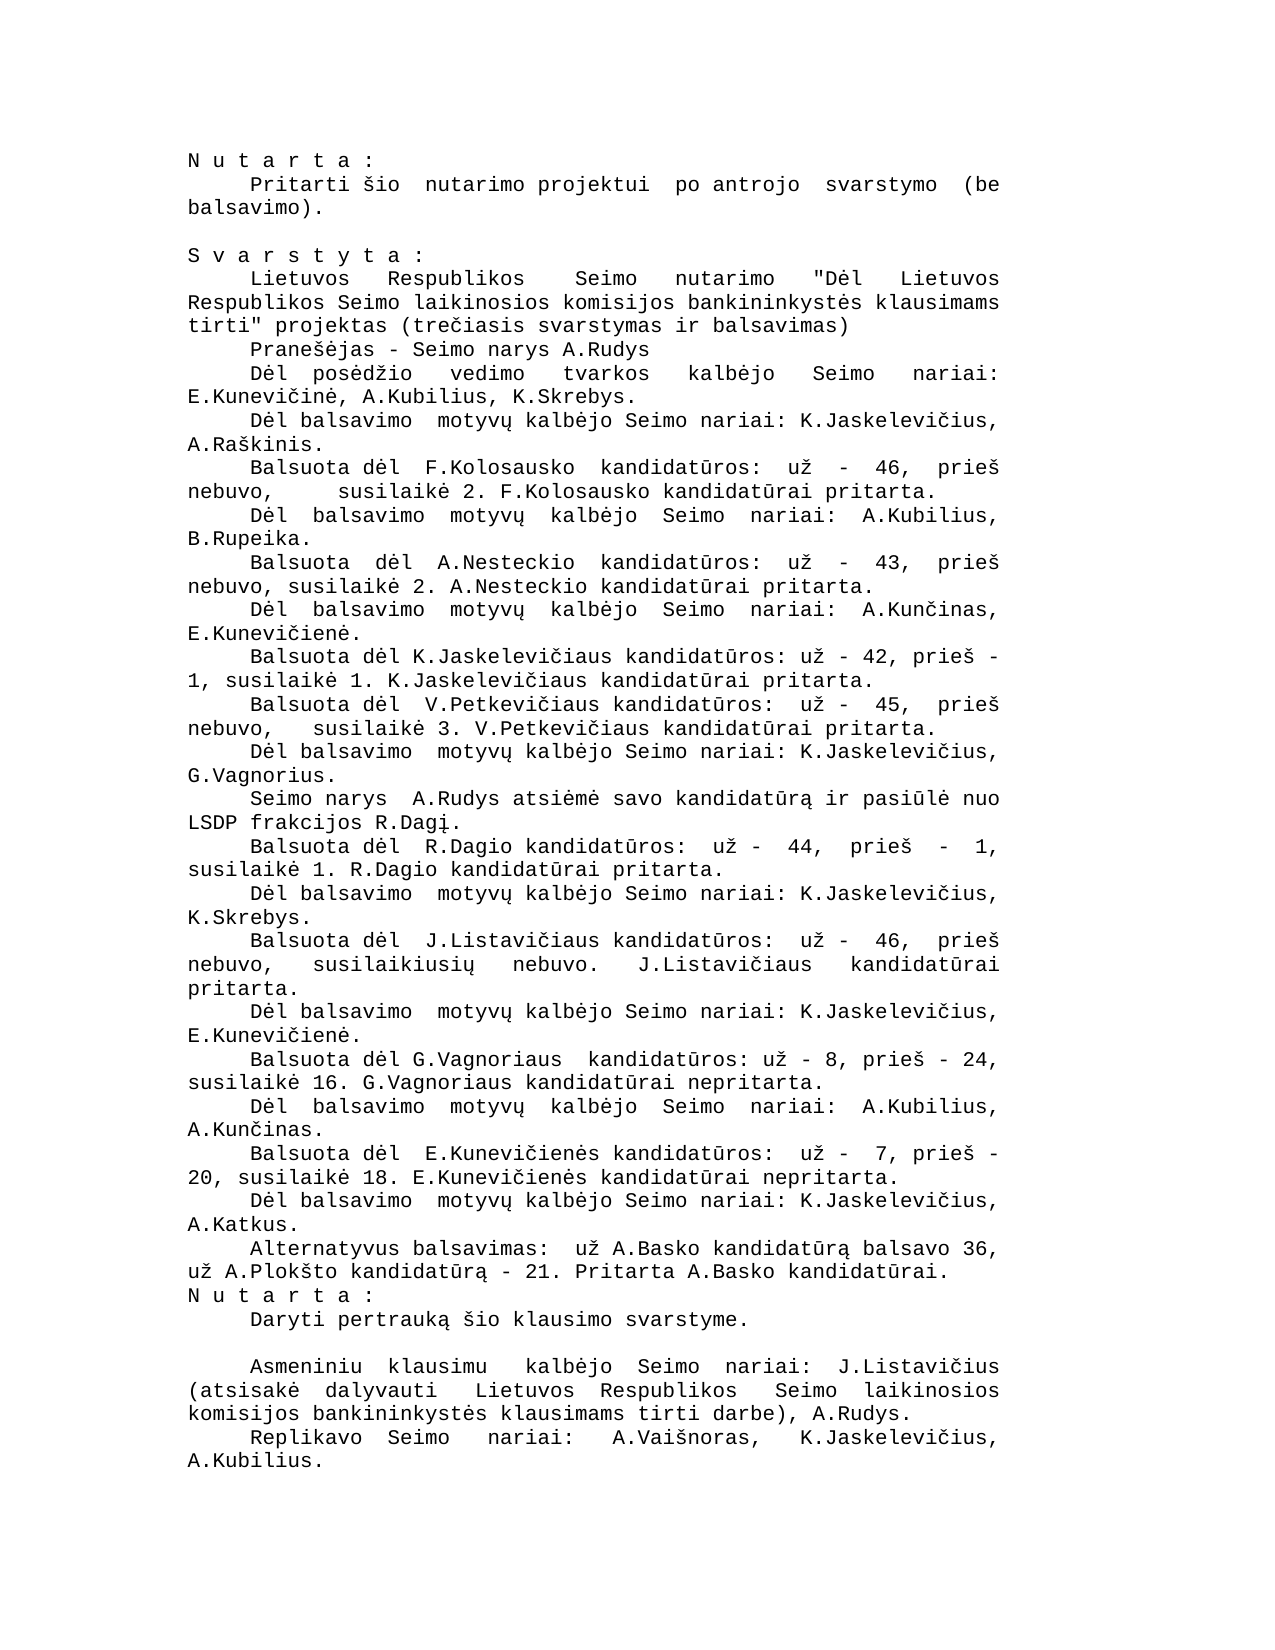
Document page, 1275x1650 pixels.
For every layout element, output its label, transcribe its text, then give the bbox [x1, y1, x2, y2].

text nebuvo, susilaikė 2. F.Kolosausko kandidatūrai pritarta. [187, 481, 1087, 505]
text LSDP frakcijos R.Dagį. [187, 812, 1087, 836]
text 1, susilaikė 1. K.Jaskelevičiaus kandidatūrai pritarta. [187, 670, 1087, 694]
text susilaikė 16. G.Vagnoriaus kandidatūrai nepritarta. [187, 1072, 1087, 1096]
text B.Rupeika. [187, 528, 1087, 552]
text Balsuota dėl E.Kunevičienės kandidatūros: už - 7, prieš - [187, 1143, 1087, 1167]
text A.Kubilius. [187, 1451, 1087, 1474]
text Dėl balsavimo motyvų kalbėjo Seimo nariai: K.Jaskelevičius, [187, 1001, 1087, 1025]
text susilaikė 1. R.Dagio kandidatūrai pritarta. [187, 859, 1087, 883]
text E.Kunevičinė, A.Kubilius, K.Skrebys. [187, 386, 1087, 410]
text K.Skrebys. [187, 907, 1087, 930]
text A.Katkus. [187, 1214, 1087, 1238]
text Alternatyvus balsavimas: už A.Basko kandidatūrą balsavo 36, [187, 1238, 1087, 1261]
text Dėl balsavimo motyvų kalbėjo Seimo nariai: K.Jaskelevičius, [187, 741, 1087, 765]
text nebuvo, susilaikiusių nebuvo. J.Listavičiaus kandidatūrai [187, 954, 1087, 978]
text Respublikos Seimo laikinosios komisijos bankininkystės klausimams [187, 292, 1087, 316]
text Dėl posėdžio vedimo tvarkos kalbėjo Seimo nariai: [187, 363, 1087, 386]
text pritarta. [187, 978, 1087, 1001]
text Dėl balsavimo motyvų kalbėjo Seimo nariai: A.Kubilius, [187, 1096, 1087, 1119]
text Balsuota dėl V.Petkevičiaus kandidatūros: už - 45, prieš [187, 694, 1087, 717]
text Asmeniniu klausimu kalbėjo Seimo nariai: J.Listavičius [187, 1356, 1087, 1379]
text Pritarti šio nutarimo projektui po antrojo svarstymo (be [187, 174, 1087, 197]
text Balsuota dėl F.Kolosausko kandidatūros: už - 46, prieš [187, 457, 1087, 481]
text Dėl balsavimo motyvų kalbėjo Seimo nariai: A.Kubilius, [187, 505, 1087, 528]
text A.Raškinis. [187, 434, 1087, 457]
text 20, susilaikė 18. E.Kunevičienės kandidatūrai nepritarta. [187, 1167, 1087, 1190]
text A.Kunčinas. [187, 1119, 1087, 1143]
text S v a r s t y t a : [187, 244, 1087, 268]
text Lietuvos Respublikos Seimo nutarimo "Dėl Lietuvos [187, 268, 1087, 292]
text Replikavo Seimo nariai: A.Vaišnoras, K.Jaskelevičius, [187, 1427, 1087, 1451]
text Seimo narys A.Rudys atsiėmė savo kandidatūrą ir pasiūlė nuo [187, 788, 1087, 812]
text Balsuota dėl R.Dagio kandidatūros: už - 44, prieš - 1, [187, 836, 1087, 859]
text už A.Plokšto kandidatūrą - 21. Pritarta A.Basko kandidatūrai. [187, 1261, 1087, 1285]
text tirti" projektas (trečiasis svarstymas ir balsavimas) [187, 316, 1087, 339]
text Balsuota dėl J.Listavičiaus kandidatūros: už - 46, prieš [187, 930, 1087, 954]
text balsavimo). [187, 197, 1087, 221]
text Dėl balsavimo motyvų kalbėjo Seimo nariai: A.Kunčinas, [187, 599, 1087, 623]
text Dėl balsavimo motyvų kalbėjo Seimo nariai: K.Jaskelevičius, [187, 883, 1087, 907]
text Pranešėjas - Seimo narys A.Rudys [187, 339, 1087, 363]
text N u t a r t a : [187, 150, 1087, 174]
text Balsuota dėl G.Vagnoriaus kandidatūros: už - 8, prieš - 24, [187, 1048, 1087, 1072]
text Dėl balsavimo motyvų kalbėjo Seimo nariai: K.Jaskelevičius, [187, 410, 1087, 434]
text (atsisakė dalyvauti Lietuvos Respublikos Seimo laikinosios [187, 1379, 1087, 1403]
text N u t a r t a : [187, 1285, 1087, 1309]
text E.Kunevičienė. [187, 623, 1087, 647]
text Balsuota dėl K.Jaskelevičiaus kandidatūros: už - 42, prieš - [187, 647, 1087, 670]
text G.Vagnorius. [187, 765, 1087, 788]
text Dėl balsavimo motyvų kalbėjo Seimo nariai: K.Jaskelevičius, [187, 1190, 1087, 1214]
text Balsuota dėl A.Nesteckio kandidatūros: už - 43, prieš [187, 552, 1087, 576]
text E.Kunevičienė. [187, 1025, 1087, 1048]
text Daryti pertrauką šio klausimo svarstyme. [187, 1309, 1087, 1332]
text nebuvo, susilaikė 2. A.Nesteckio kandidatūrai pritarta. [187, 576, 1087, 599]
text komisijos bankininkystės klausimams tirti darbe), A.Rudys. [187, 1403, 1087, 1427]
text nebuvo, susilaikė 3. V.Petkevičiaus kandidatūrai pritarta. [187, 717, 1087, 741]
